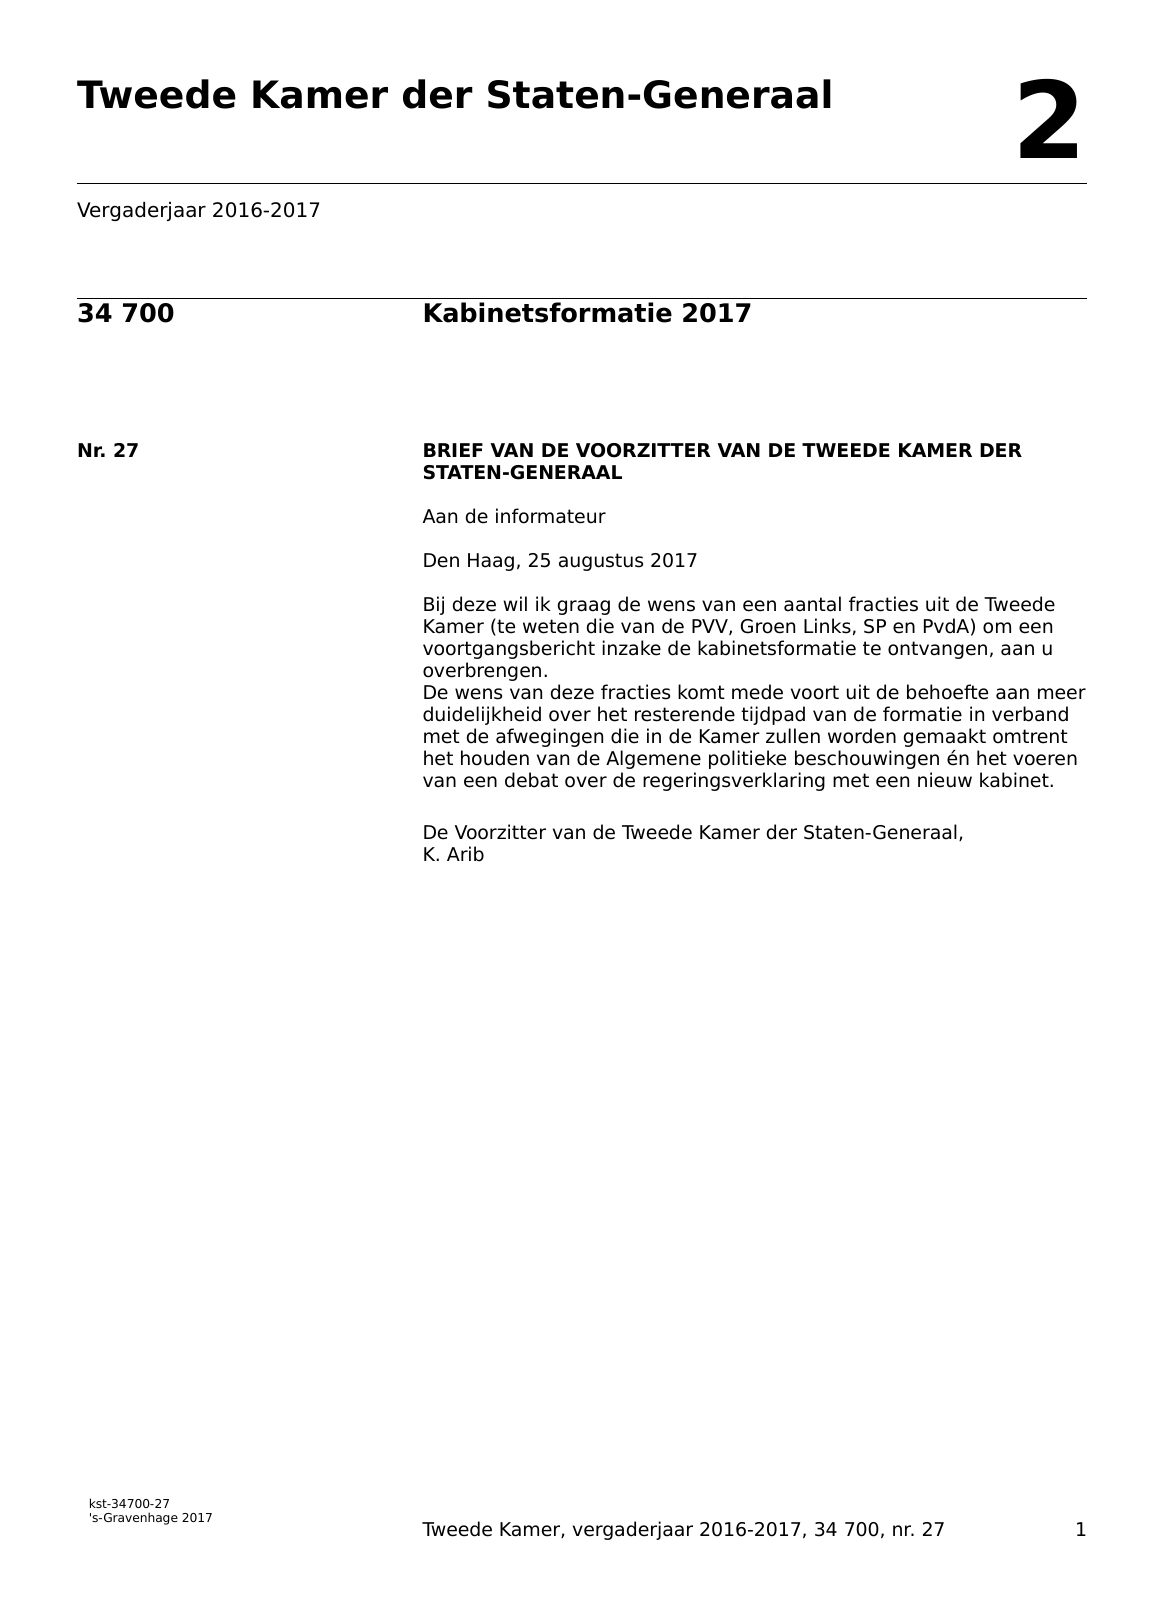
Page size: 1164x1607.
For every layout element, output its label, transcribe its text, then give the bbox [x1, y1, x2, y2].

text Aan de informateur [422, 506, 1087, 528]
text De Voorzitter van de Tweede Kamer der Staten-Generaal, K. Arib [422, 822, 1087, 866]
table_header Tweede Kamer der Staten-Generaal [77, 59, 886, 183]
text Den Haag, 25 augustus 2017 [422, 550, 1087, 572]
table_header 2 [886, 59, 1087, 183]
text Bij deze wil ik graag de wens van een aantal fracties uit de Tweede Kamer (te weten die van de PVV, Groen Links, SP en PvdA) om een voortgangsbericht inzake de kabinetsformatie te ontvangen, aan u overbrengen. [422, 594, 1087, 682]
subtitle Nr. 27 BRIEF VAN DE VOORZITTER VAN DE TWEEDE KAMER DER STATEN-GENERAAL [77, 440, 1087, 484]
text De wens van deze fracties komt mede voort uit de behoefte aan meer duidelijkheid over het resterende tijdpad van de formatie in verband met de afwegingen die in de Kamer zullen worden gemaakt omtrent het houden van de Algemene politieke beschouwingen én het voeren van een debat over de regeringsverklaring met een nieuw kabinet. [422, 682, 1087, 792]
text kst-34700-27 [88, 1497, 323, 1511]
subtitle 34 700 Kabinetsformatie 2017 [77, 299, 1087, 329]
table_cell Vergaderjaar 2016-2017 [77, 184, 1087, 298]
text 's-Gravenhage 2017 [88, 1511, 323, 1525]
